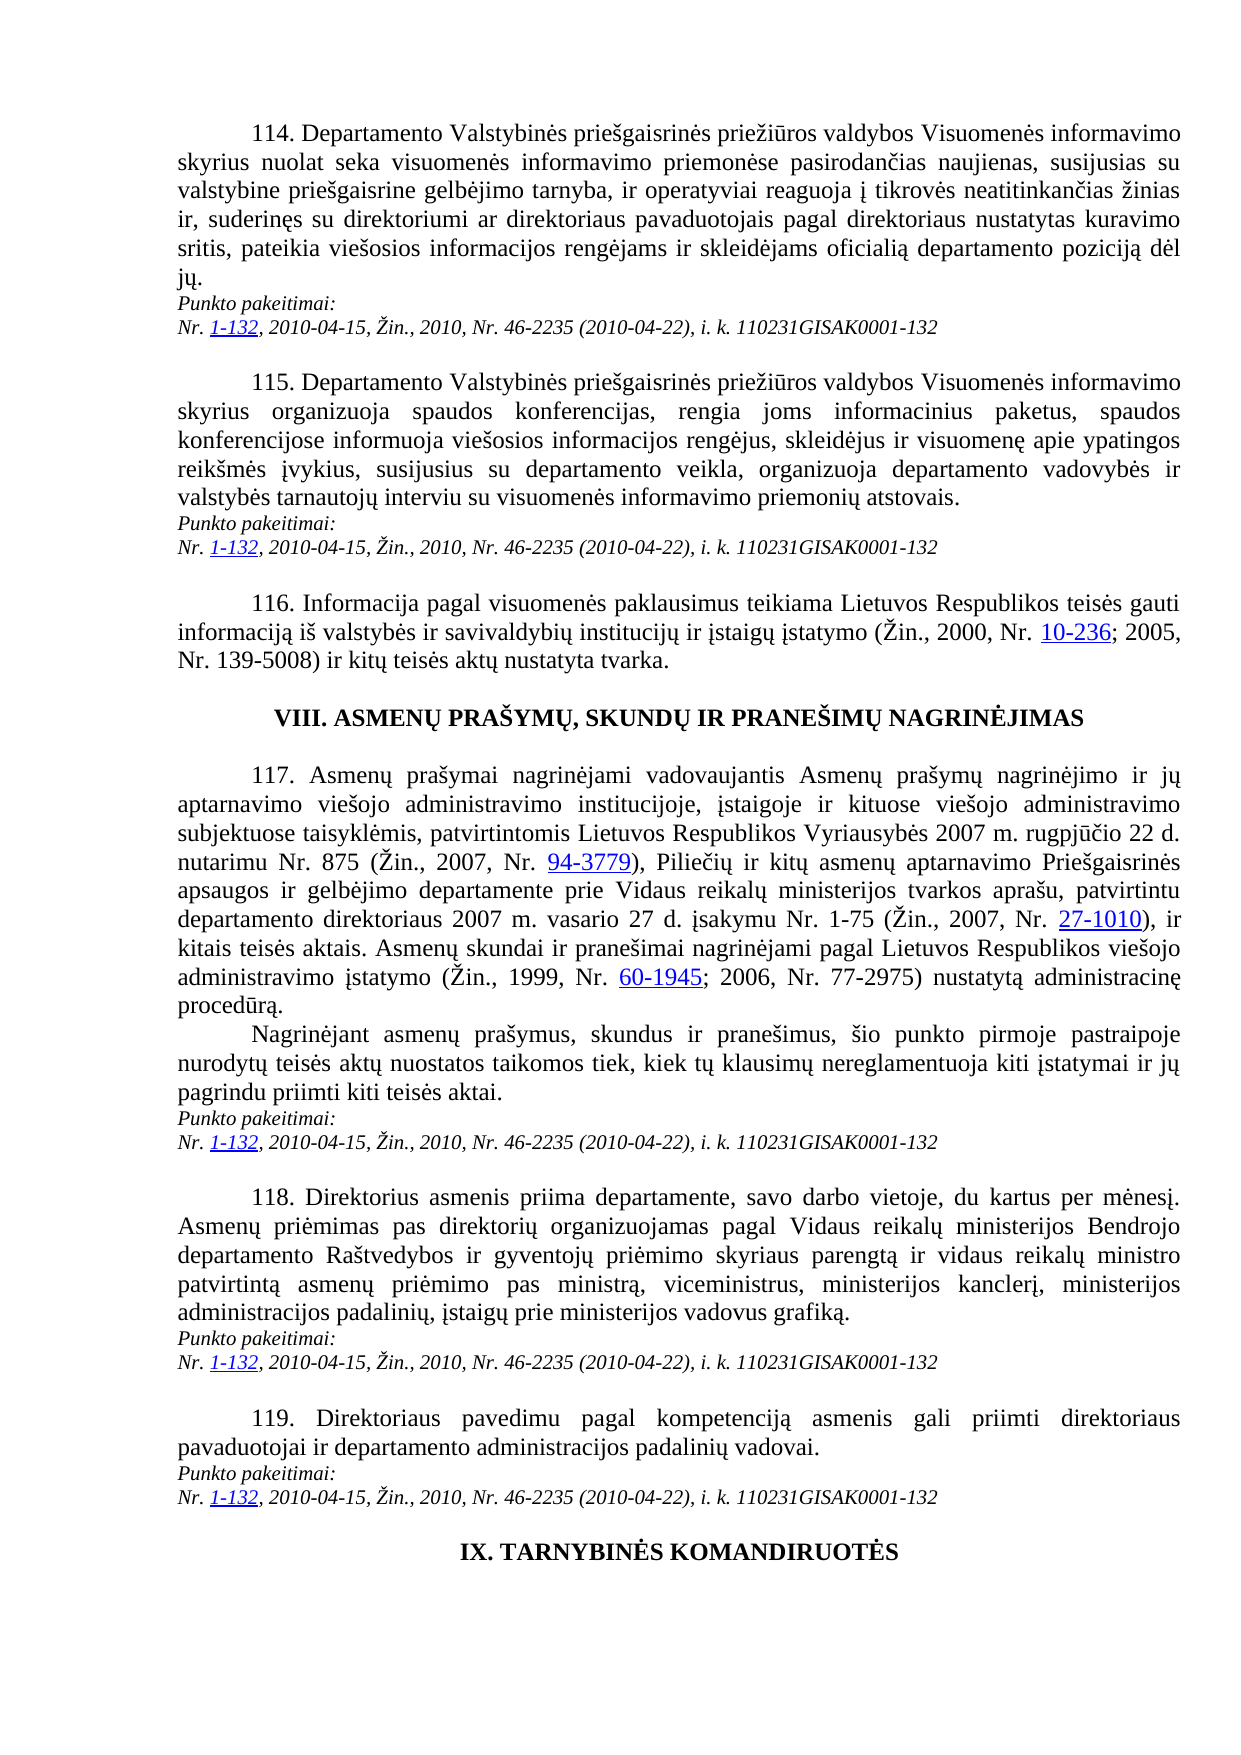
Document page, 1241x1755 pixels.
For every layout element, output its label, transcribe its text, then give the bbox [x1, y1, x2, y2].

text 117. Asmenų prašymai nagrinėjami vadovaujantis Asmenų prašymų nagrinėjimo ir jų aptarnavimo viešojo administravimo institucijoje, įstaigoje ir kituose viešojo administravimo subjektuose taisyklėmis, patvirtintomis Lietuvos Respublikos Vyriausybės 2007 m. rugpjūčio 22 d. nutarimu Nr. 875 (Žin., 2007, Nr. 94-3779), Piliečių ir kitų asmenų aptarnavimo Priešgaisrinės apsaugos ir gelbėjimo departamente prie Vidaus reikalų ministerijos tvarkos aprašu, patvirtintu departamento direktoriaus 2007 m. vasario 27 d. įsakymu Nr. 1-75 (Žin., 2007, Nr. 27-1010), ir kitais teisės aktais. Asmenų skundai ir pranešimai nagrinėjami pagal Lietuvos Respublikos viešojo administravimo įstatymo (Žin., 1999, Nr. 60-1945; 2006, Nr. 77-2975) nustatytą administracinę procedūrą. [177, 761, 1181, 1019]
text Punkto pakeitimai: [177, 1461, 1181, 1485]
text VIII. ASMENŲ PRAŠYMŲ, SKUNDŲ ir pranešimų NAGRINĖJIMAS [177, 703, 1181, 732]
text 118. Direktorius asmenis priima departamente, savo darbo vietoje, du kartus per mėnesį. Asmenų priėmimas pas direktorių organizuojamas pagal Vidaus reikalų ministerijos Bendrojo departamento Raštvedybos ir gyventojų priėmimo skyriaus parengtą ir vidaus reikalų ministro patvirtintą asmenų priėmimo pas ministrą, viceministrus, ministerijos kanclerį, ministerijos administracijos padalinių, įstaigų prie ministerijos vadovus grafiką. [177, 1182, 1181, 1326]
text Punkto pakeitimai: [177, 291, 1181, 315]
text Nagrinėjant asmenų prašymus, skundus ir pranešimus, šio punkto pirmoje pastraipoje nurodytų teisės aktų nuostatos taikomos tiek, kiek tų klausimų nereglamentuoja kiti įstatymai ir jų pagrindu priimti kiti teisės aktai. [177, 1019, 1181, 1106]
text 119. Direktoriaus pavedimu pagal kompetenciją asmenis gali priimti direktoriaus pavaduotojai ir departamento administracijos padalinių vadovai. [177, 1403, 1181, 1461]
text Punkto pakeitimai: [177, 511, 1181, 535]
text 116. Informacija pagal visuomenės paklausimus teikiama Lietuvos Respublikos teisės gauti informaciją iš valstybės ir savivaldybių institucijų ir įstaigų įstatymo (Žin., 2000, Nr. 10-236; 2005, Nr. 139-5008) ir kitų teisės aktų nustatyta tvarka. [177, 588, 1181, 674]
text Punkto pakeitimai: [177, 1326, 1181, 1350]
text 115. Departamento Valstybinės priešgaisrinės priežiūros valdybos Visuomenės informavimo skyrius organizuoja spaudos konferencijas, rengia joms informacinius paketus, spaudos konferencijose informuoja viešosios informacijos rengėjus, skleidėjus ir visuomenę apie ypatingos reikšmės įvykius, susijusius su departamento veikla, organizuoja departamento vadovybės ir valstybės tarnautojų interviu su visuomenės informavimo priemonių atstovais. [177, 367, 1181, 511]
text Nr. 1-132, 2010-04-15, Žin., 2010, Nr. 46-2235 (2010-04-22), i. k. 110231GISAK0001-132 [177, 315, 1181, 339]
text Nr. 1-132, 2010-04-15, Žin., 2010, Nr. 46-2235 (2010-04-22), i. k. 110231GISAK0001-132 [177, 535, 1181, 559]
text Punkto pakeitimai: [177, 1106, 1181, 1130]
text IX. TARNYBINĖS KOMANDIRUOTĖS [177, 1537, 1181, 1566]
text 114. Departamento Valstybinės priešgaisrinės priežiūros valdybos Visuomenės informavimo skyrius nuolat seka visuomenės informavimo priemonėse pasirodančias naujienas, susijusias su valstybine priešgaisrine gelbėjimo tarnyba, ir operatyviai reaguoja į tikrovės neatitinkančias žinias ir, suderinęs su direktoriumi ar direktoriaus pavaduotojais pagal direktoriaus nustatytas kuravimo sritis, pateikia viešosios informacijos rengėjams ir skleidėjams oficialią departamento poziciją dėl jų. [177, 118, 1181, 291]
text Nr. 1-132, 2010-04-15, Žin., 2010, Nr. 46-2235 (2010-04-22), i. k. 110231GISAK0001-132 [177, 1350, 1181, 1374]
text Nr. 1-132, 2010-04-15, Žin., 2010, Nr. 46-2235 (2010-04-22), i. k. 110231GISAK0001-132 [177, 1485, 1181, 1509]
text Nr. 1-132, 2010-04-15, Žin., 2010, Nr. 46-2235 (2010-04-22), i. k. 110231GISAK0001-132 [177, 1130, 1181, 1154]
